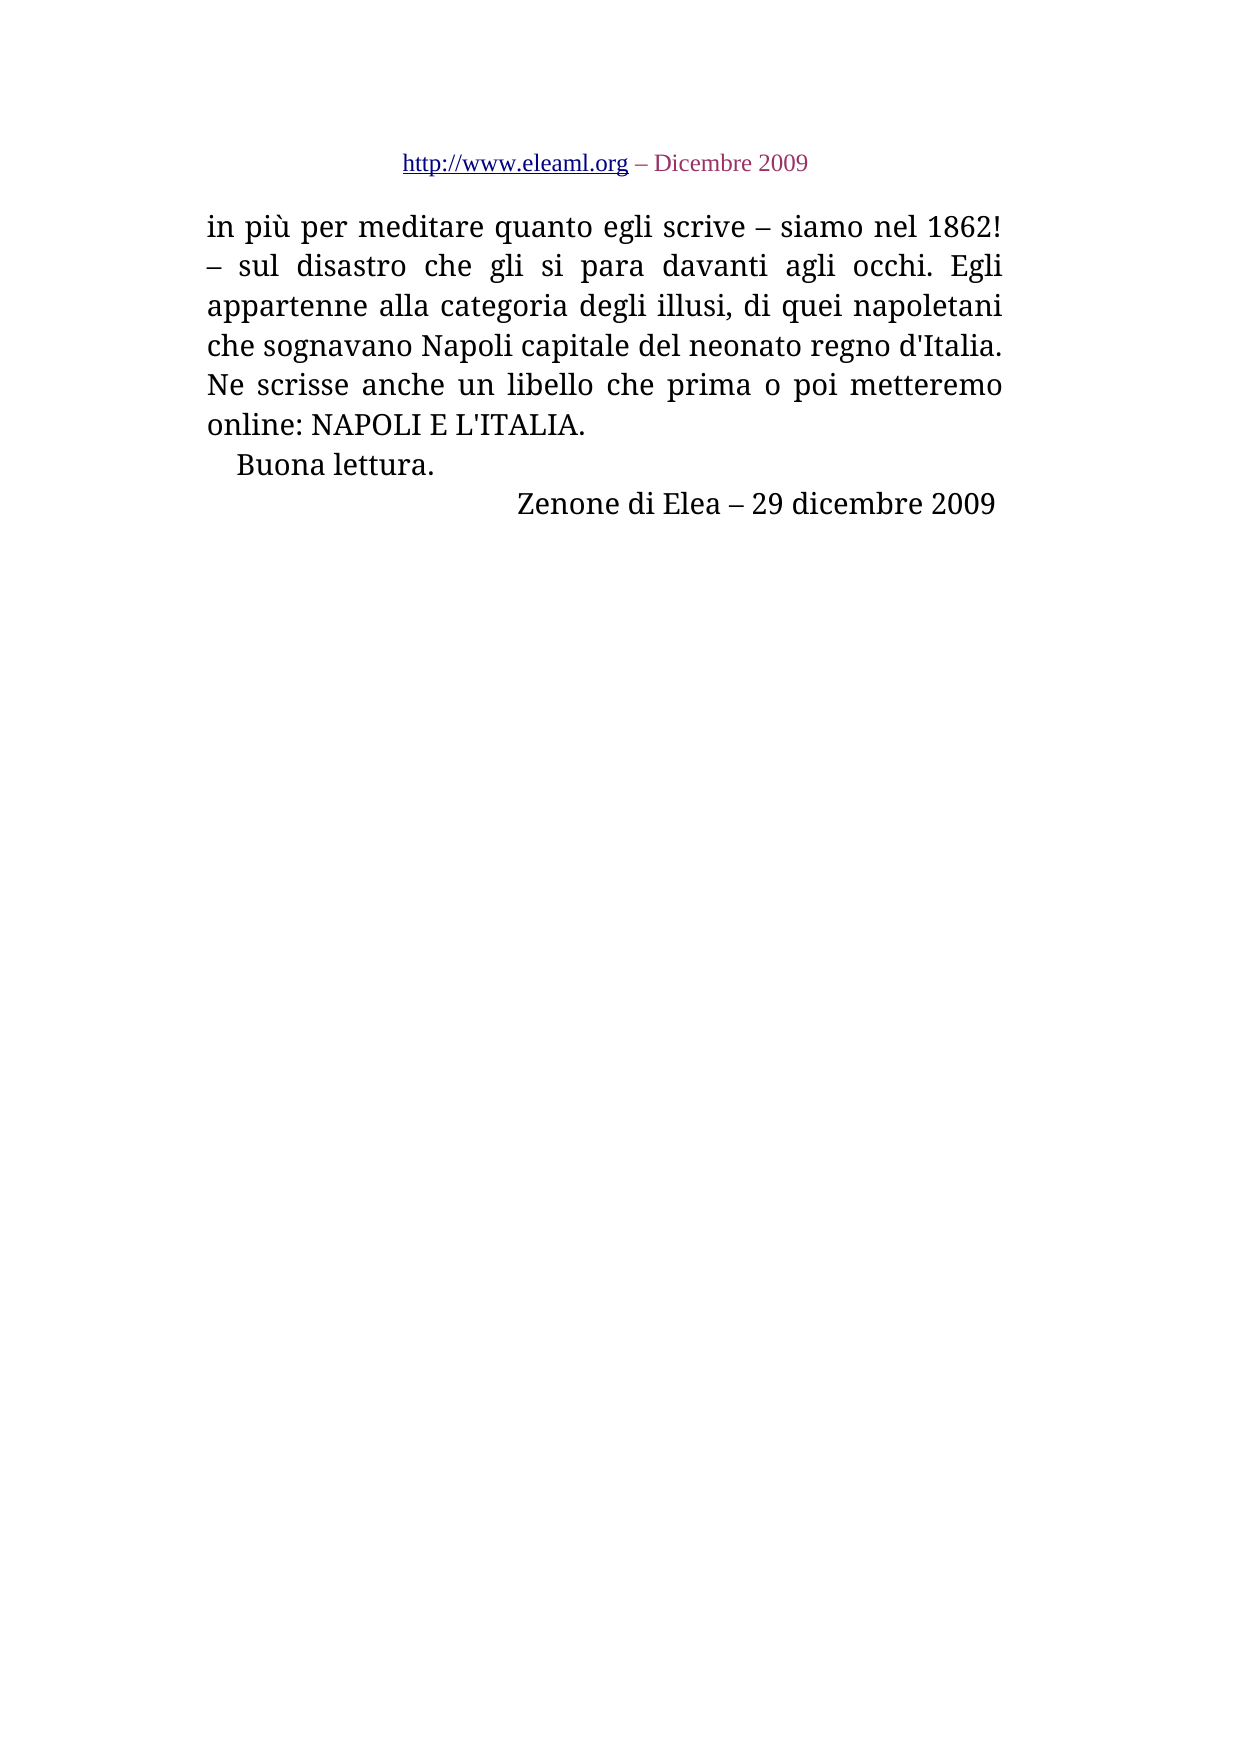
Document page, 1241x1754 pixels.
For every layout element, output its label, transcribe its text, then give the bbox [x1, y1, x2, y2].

text Zenone di Elea – 29 dicembre 2009 [207, 484, 1004, 523]
text in più per meditare quanto egli scrive – siamo nel 1862! – sul disastro che gli si para davanti agli occhi. Egli appartenne alla categoria degli illusi, di quei napoletani che sognavano Napoli capitale del neonato regno d'Italia. Ne scrisse anche un libello che prima o poi metteremo online: NAPOLI E L'ITALIA. [207, 206, 1004, 444]
text Buona lettura. [207, 444, 1004, 484]
